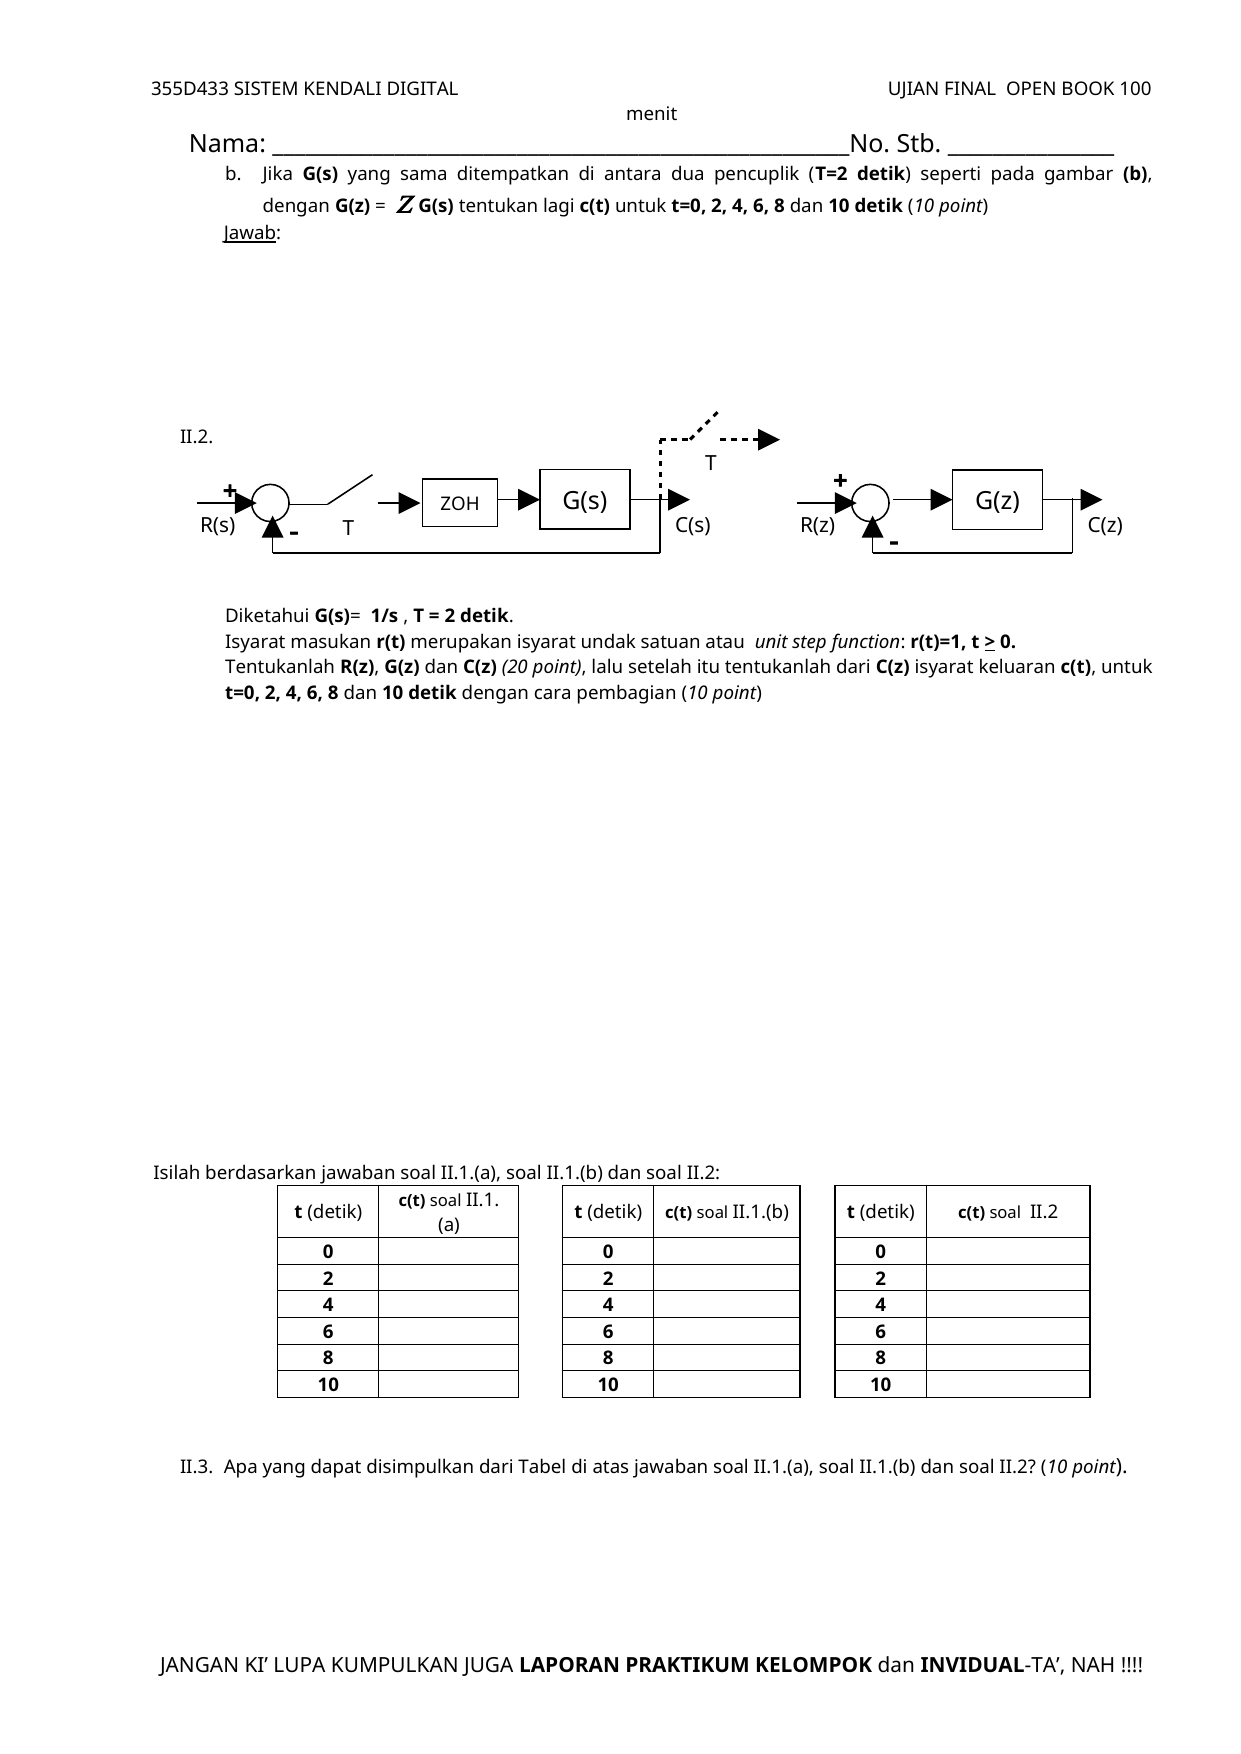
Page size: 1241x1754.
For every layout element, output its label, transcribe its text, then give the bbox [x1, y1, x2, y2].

table_cell 6 [836, 1318, 926, 1343]
table_cell [379, 1291, 518, 1317]
list Jawab: [180, 220, 1153, 245]
table_cell 6 [278, 1318, 378, 1343]
table_cell [801, 1370, 834, 1397]
table_cell [519, 1237, 562, 1264]
text Tentukanlah R(z), G(z) dan C(z) (20 point), lalu setelah itu tentukanlah dari C(z) isyarat keluaran c(t), untuk t=0, 2, 4, 6, 8 dan 10 detik dengan cara pembagian (10 point) [225, 653, 1153, 704]
table_cell [654, 1291, 799, 1317]
table_cell [519, 1370, 562, 1397]
table_cell [927, 1265, 1089, 1290]
table_cell 10 [278, 1371, 378, 1397]
table_cell 2 [563, 1265, 653, 1290]
table_header t (detik) [563, 1186, 653, 1237]
table_cell 4 [563, 1291, 653, 1317]
table_cell [654, 1265, 799, 1290]
table_cell [801, 1290, 834, 1317]
table_cell [379, 1318, 518, 1343]
list Apa yang dapat disimpulkan dari Tabel di atas jawaban soal II.1.(a), soal II.1.(b) dan soal II.2? (10 point). [180, 1452, 1153, 1480]
table_cell [801, 1264, 834, 1290]
table_cell [379, 1265, 518, 1290]
table_cell [654, 1371, 799, 1397]
table_cell 8 [563, 1345, 653, 1370]
table_cell [927, 1371, 1089, 1397]
table_cell [927, 1291, 1089, 1317]
table_cell 2 [278, 1265, 378, 1290]
list Jika G(s) yang sama ditempatkan di antara dua pencuplik (T=2 detik) seperti pada gambar (b), dengan G(z) =  G(s) tentukan lagi c(t) untuk t=0, 2, 4, 6, 8 dan 10 detik (10 point) [225, 160, 1153, 220]
text Diketahui G(s)= 1/s , T = 2 detik. [225, 602, 1153, 628]
table_cell 2 [836, 1265, 926, 1290]
table_cell [654, 1238, 799, 1264]
table_header c(t) soal II.1.(b) [654, 1186, 799, 1237]
table_cell [927, 1318, 1089, 1343]
text Isilah berdasarkan jawaban soal II.1.(a), soal II.1.(b) dan soal II.2: [153, 1159, 1153, 1185]
table_cell [927, 1238, 1089, 1264]
table_cell [519, 1344, 562, 1370]
table_cell [927, 1345, 1089, 1370]
table_cell [519, 1264, 562, 1290]
text Isyarat masukan r(t) merupakan isyarat undak satuan atau unit step function: r(t)=1, t > 0. [225, 628, 1153, 653]
table_cell 4 [278, 1291, 378, 1317]
table_cell 8 [836, 1345, 926, 1370]
table_cell [379, 1371, 518, 1397]
table_cell 10 [836, 1371, 926, 1397]
table_cell 10 [563, 1371, 653, 1397]
table_cell [519, 1317, 562, 1343]
table_cell [379, 1238, 518, 1264]
table_header [801, 1185, 834, 1237]
table_header c(t) soal II.2 [927, 1186, 1089, 1237]
table_header t (detik) [278, 1186, 378, 1237]
table_cell 6 [563, 1318, 653, 1343]
table_cell [654, 1318, 799, 1343]
table_cell 8 [278, 1345, 378, 1370]
table_cell 0 [563, 1238, 653, 1264]
table_cell 0 [278, 1238, 378, 1264]
table_cell 0 [836, 1238, 926, 1264]
table_cell [519, 1290, 562, 1317]
table_header c(t) soal II.1.(a) [379, 1186, 518, 1237]
table_cell [801, 1317, 834, 1343]
table_cell [801, 1344, 834, 1370]
table_header t (detik) [836, 1186, 926, 1237]
table_header [519, 1185, 562, 1237]
table_cell 4 [836, 1291, 926, 1317]
table_cell [379, 1345, 518, 1370]
table_cell [654, 1345, 799, 1370]
table_cell [801, 1237, 834, 1264]
